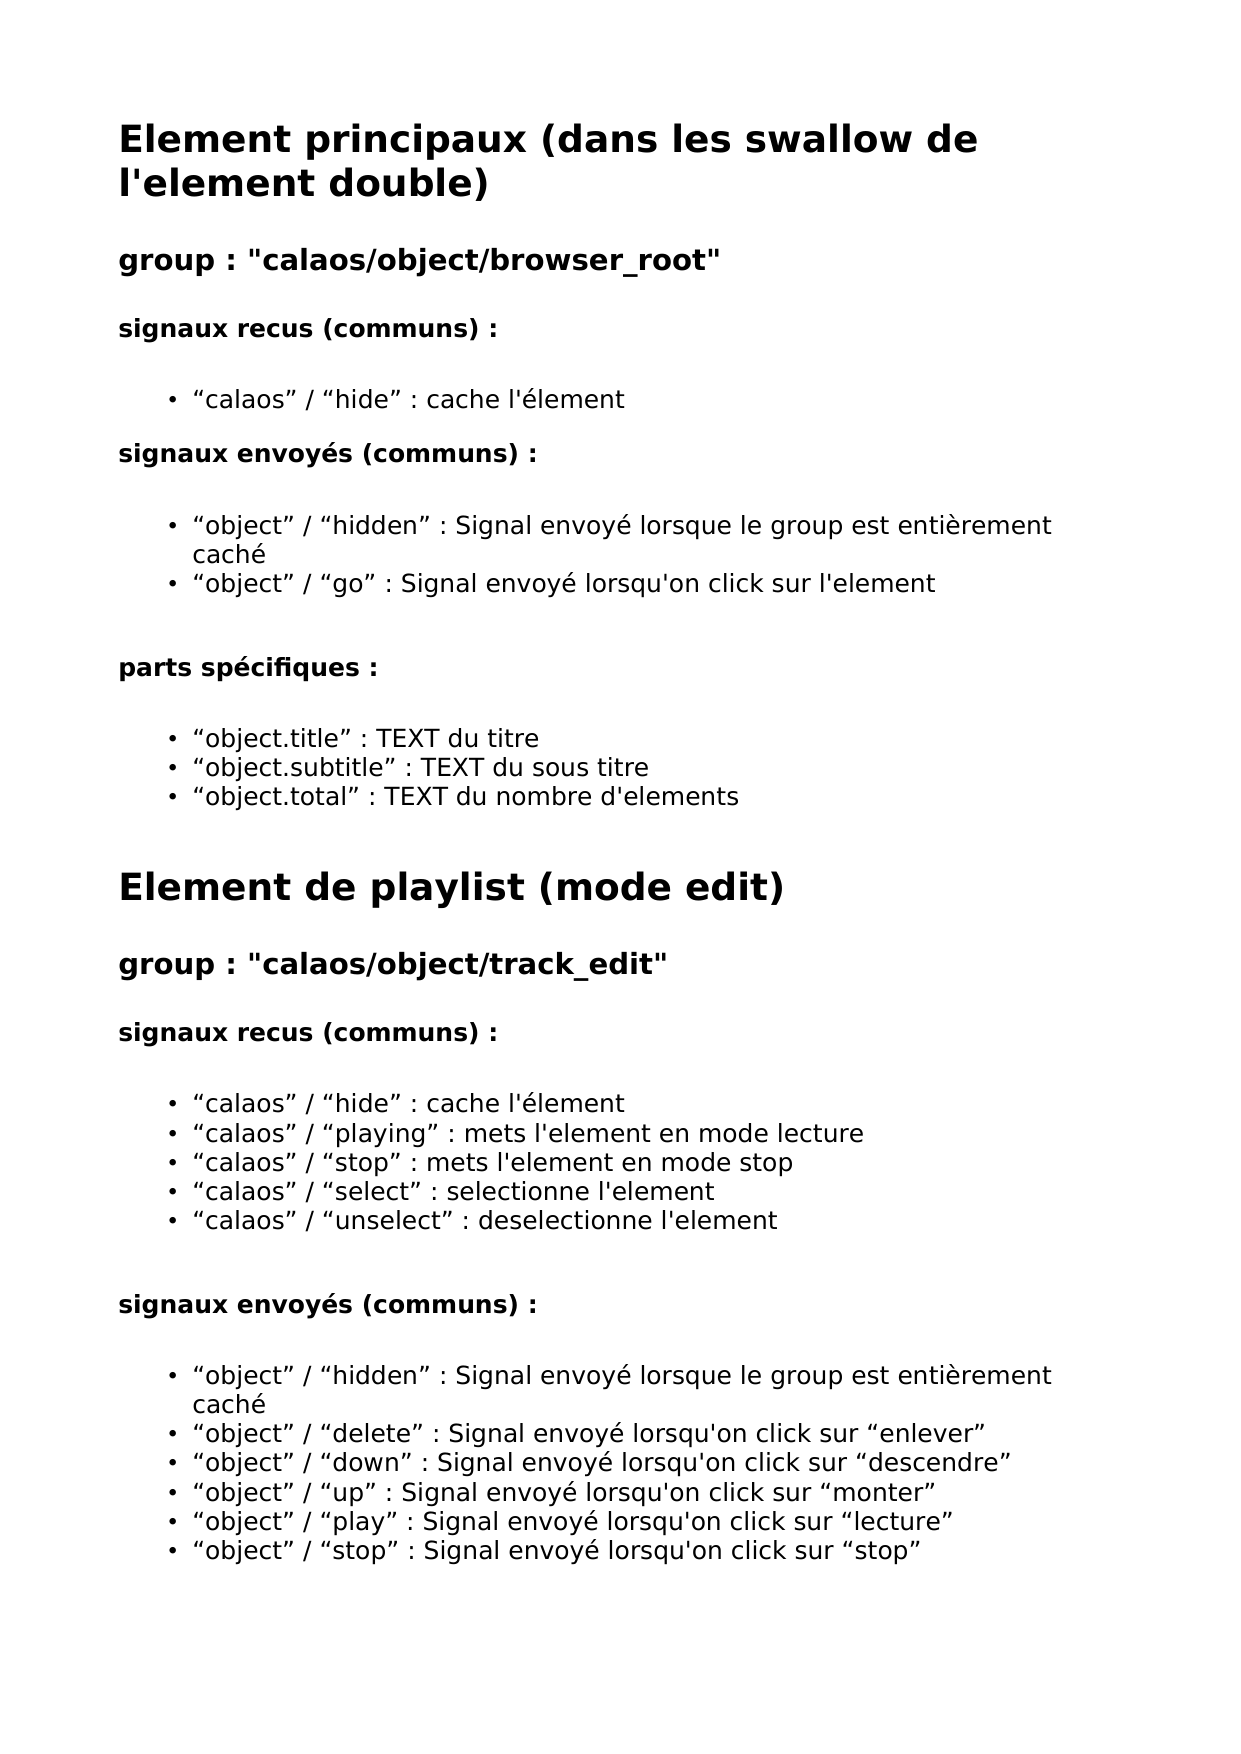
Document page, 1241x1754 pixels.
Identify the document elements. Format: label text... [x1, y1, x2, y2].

list “object” / “go” : Signal envoyé lorsqu'on click sur l'element [177, 569, 1122, 598]
subtitle group : "calaos/object/browser_root" [118, 243, 1122, 277]
list “object” / “hidden” : Signal envoyé lorsque le group est entièrement caché [177, 511, 1122, 569]
subtitle signaux recus (communs) : [118, 314, 1122, 343]
list “object” / “down” : Signal envoyé lorsqu'on click sur “descendre” [177, 1449, 1122, 1478]
subtitle signaux envoyés (communs) : [118, 440, 1122, 469]
list “calaos” / “hide” : cache l'élement [177, 1090, 1122, 1119]
subtitle Element principaux (dans les swallow de l'element double) [118, 118, 1122, 205]
list “calaos” / “stop” : mets l'element en mode stop [177, 1148, 1122, 1177]
subtitle signaux envoyés (communs) : [118, 1290, 1122, 1319]
list “calaos” / “hide” : cache l'élement [177, 386, 1122, 415]
subtitle group : "calaos/object/track_edit" [118, 947, 1122, 981]
list “object” / “hidden” : Signal envoyé lorsque le group est entièrement caché [177, 1361, 1122, 1419]
list “calaos” / “unselect” : deselectionne l'element [177, 1206, 1122, 1236]
list “object.subtitle” : TEXT du sous titre [177, 753, 1122, 782]
list “object.total” : TEXT du nombre d'elements [177, 782, 1122, 811]
list “calaos” / “select” : selectionne l'element [177, 1177, 1122, 1206]
subtitle signaux recus (communs) : [118, 1018, 1122, 1048]
list “object” / “stop” : Signal envoyé lorsqu'on click sur “stop” [177, 1536, 1122, 1565]
subtitle parts spécifiques : [118, 653, 1122, 682]
list “object.title” : TEXT du titre [177, 724, 1122, 753]
list “object” / “delete” : Signal envoyé lorsqu'on click sur “enlever” [177, 1419, 1122, 1449]
subtitle Element de playlist (mode edit) [118, 866, 1122, 909]
list “object” / “play” : Signal envoyé lorsqu'on click sur “lecture” [177, 1507, 1122, 1536]
list “object” / “up” : Signal envoyé lorsqu'on click sur “monter” [177, 1478, 1122, 1507]
list “calaos” / “playing” : mets l'element en mode lecture [177, 1119, 1122, 1148]
